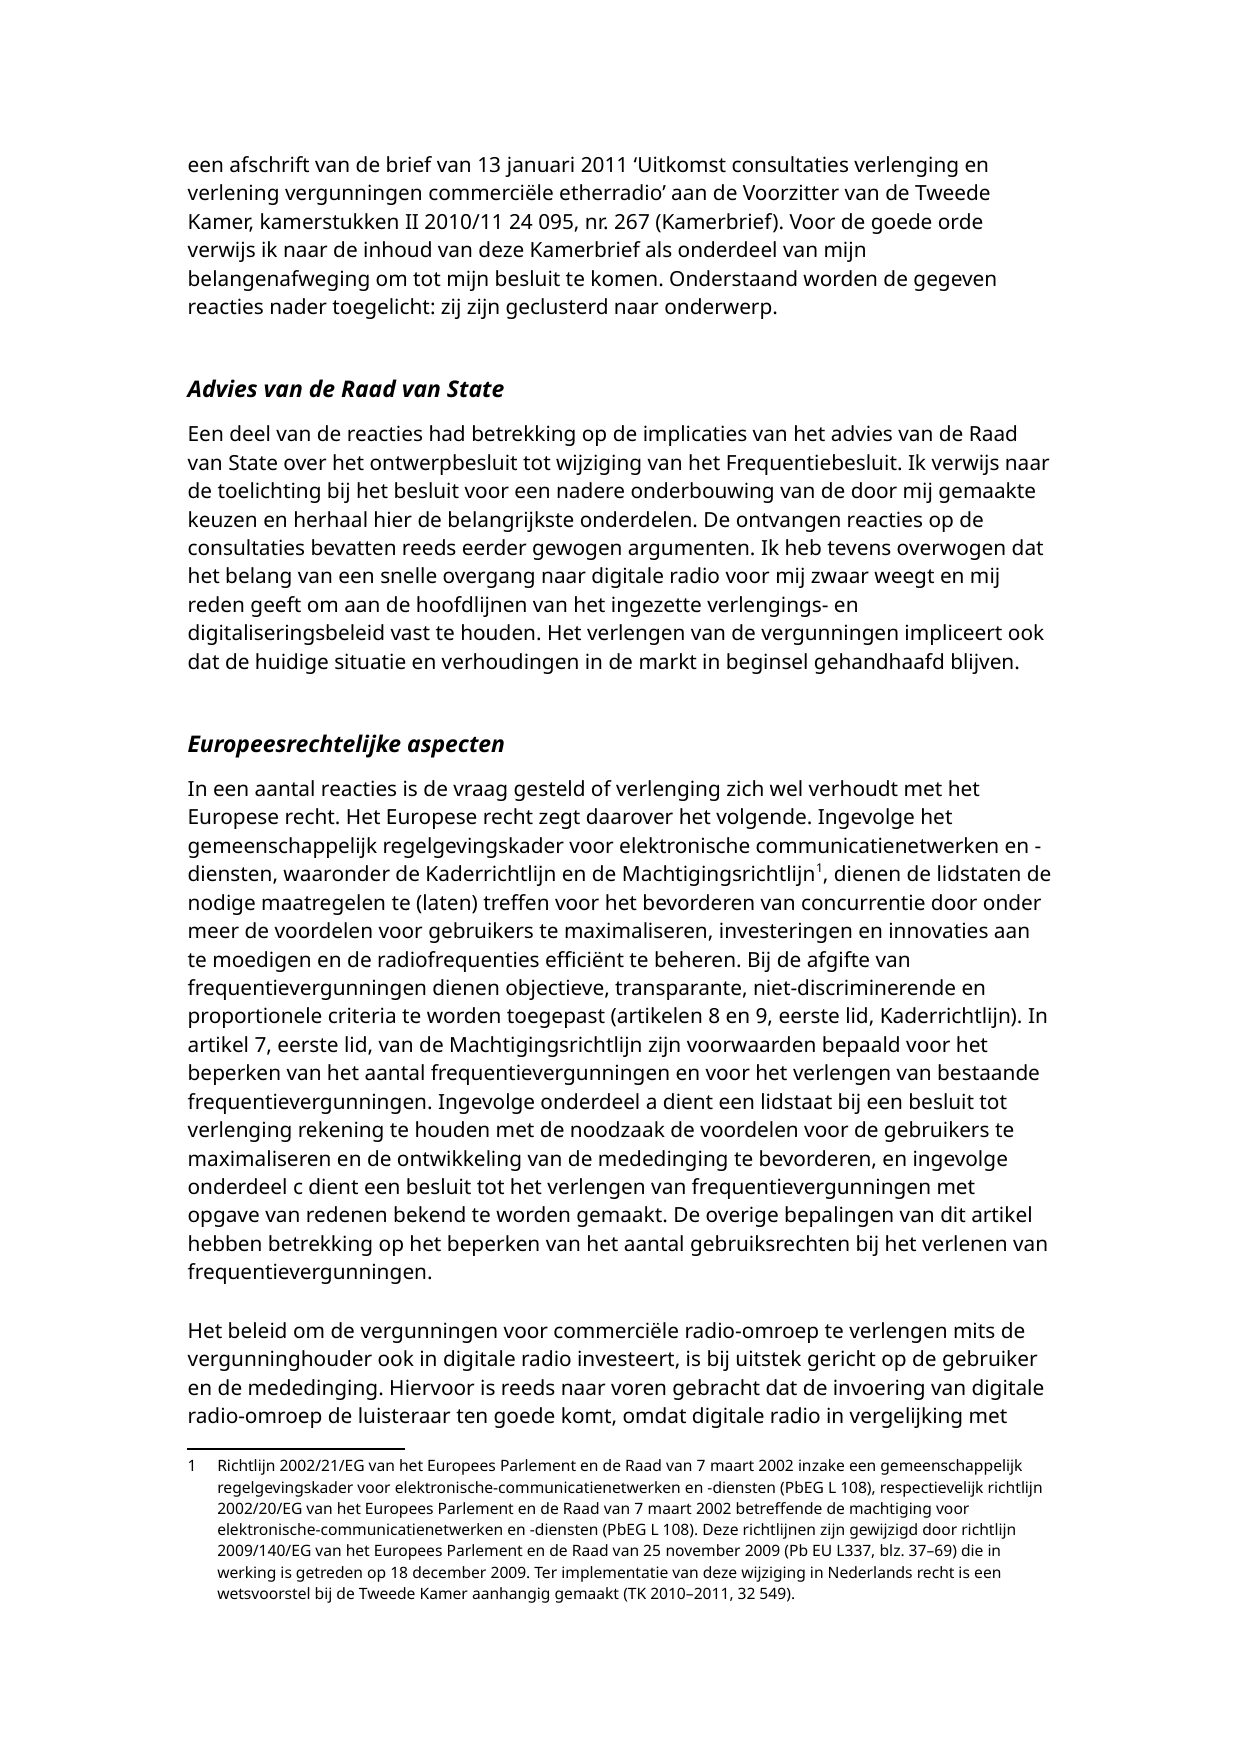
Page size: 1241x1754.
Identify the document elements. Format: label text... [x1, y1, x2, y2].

subtitle Europeesrechtelijke aspecten [187, 728, 1053, 759]
text een afschrift van de brief van 13 januari 2011 ‘Uitkomst consultaties verlenging en verlening vergunningen commerciële etherradio’ aan de Voorzitter van de Tweede Kamer, kamerstukken II 2010/11 24 095, nr. 267 (Kamerbrief). Voor de goede orde verwijs ik naar de inhoud van deze Kamerbrief als onderdeel van mijn belangenafweging om tot mijn besluit te komen. Onderstaand worden de gegeven reacties nader toegelicht: zij zijn geclusterd naar onderwerp. [187, 150, 1053, 321]
text In een aantal reacties is de vraag gesteld of verlenging zich wel verhoudt met het Europese recht. Het Europese recht zegt daarover het volgende. Ingevolge het gemeenschappelijk regelgevingskader voor elektronische communicatienetwerken en -diensten, waaronder de Kaderrichtlijn en de Machtigingsrichtlijn, dienen de lidstaten de nodige maatregelen te (laten) treffen voor het bevorderen van concurrentie door onder meer de voordelen voor gebruikers te maximaliseren, investeringen en innovaties aan te moedigen en de radiofrequenties efficiënt te beheren. Bij de afgifte van frequentievergunningen dienen objectieve, transparante, niet-discriminerende en proportionele criteria te worden toegepast (artikelen 8 en 9, eerste lid, Kaderrichtlijn). In artikel 7, eerste lid, van de Machtigingsrichtlijn zijn voorwaarden bepaald voor het beperken van het aantal frequentievergunningen en voor het verlengen van bestaande frequentievergunningen. Ingevolge onderdeel a dient een lidstaat bij een besluit tot verlenging rekening te houden met de noodzaak de voordelen voor de gebruikers te maximaliseren en de ontwikkeling van de mededinging te bevorderen, en ingevolge onderdeel c dient een besluit tot het verlengen van frequentievergunningen met opgave van redenen bekend te worden gemaakt. De overige bepalingen van dit artikel hebben betrekking op het beperken van het aantal gebruiksrechten bij het verlenen van frequentievergunningen. [187, 774, 1053, 1286]
text Richtlijn 2002/21/EG van het Europees Parlement en de Raad van 7 maart 2002 inzake een gemeenschappelijk regelgevingskader voor elektronische-communicatienetwerken en -diensten (PbEG L 108), respectievelijk richtlijn 2002/20/EG van het Europees Parlement en de Raad van 7 maart 2002 betreffende de machtiging voor elektronische-communicatienetwerken en -diensten (PbEG L 108). Deze richtlijnen zijn gewijzigd door richtlijn 2009/140/EG van het Europees Parlement en de Raad van 25 november 2009 (Pb EU L337, blz. 37–69) die in werking is getreden op 18 december 2009. Ter implementatie van deze wijziging in Nederlands recht is een wetsvoorstel bij de Tweede Kamer aanhangig gemaakt (TK 2010–2011, 32 549). [187, 1348, 1053, 1604]
text Een deel van de reacties had betrekking op de implicaties van het advies van de Raad van State over het ontwerpbesluit tot wijziging van het Frequentiebesluit. Ik verwijs naar de toelichting bij het besluit voor een nadere onderbouwing van de door mij gemaakte keuzen en herhaal hier de belangrijkste onderdelen. De ontvangen reacties op de consultaties bevatten reeds eerder gewogen argumenten. Ik heb tevens overwogen dat het belang van een snelle overgang naar digitale radio voor mij zwaar weegt en mij reden geeft om aan de hoofdlijnen van het ingezette verlengings- en digitaliseringsbeleid vast te houden. Het verlengen van de vergunningen impliceert ook dat de huidige situatie en verhoudingen in de markt in beginsel gehandhaafd blijven. [187, 419, 1053, 675]
subtitle Advies van de Raad van State [187, 373, 1053, 404]
